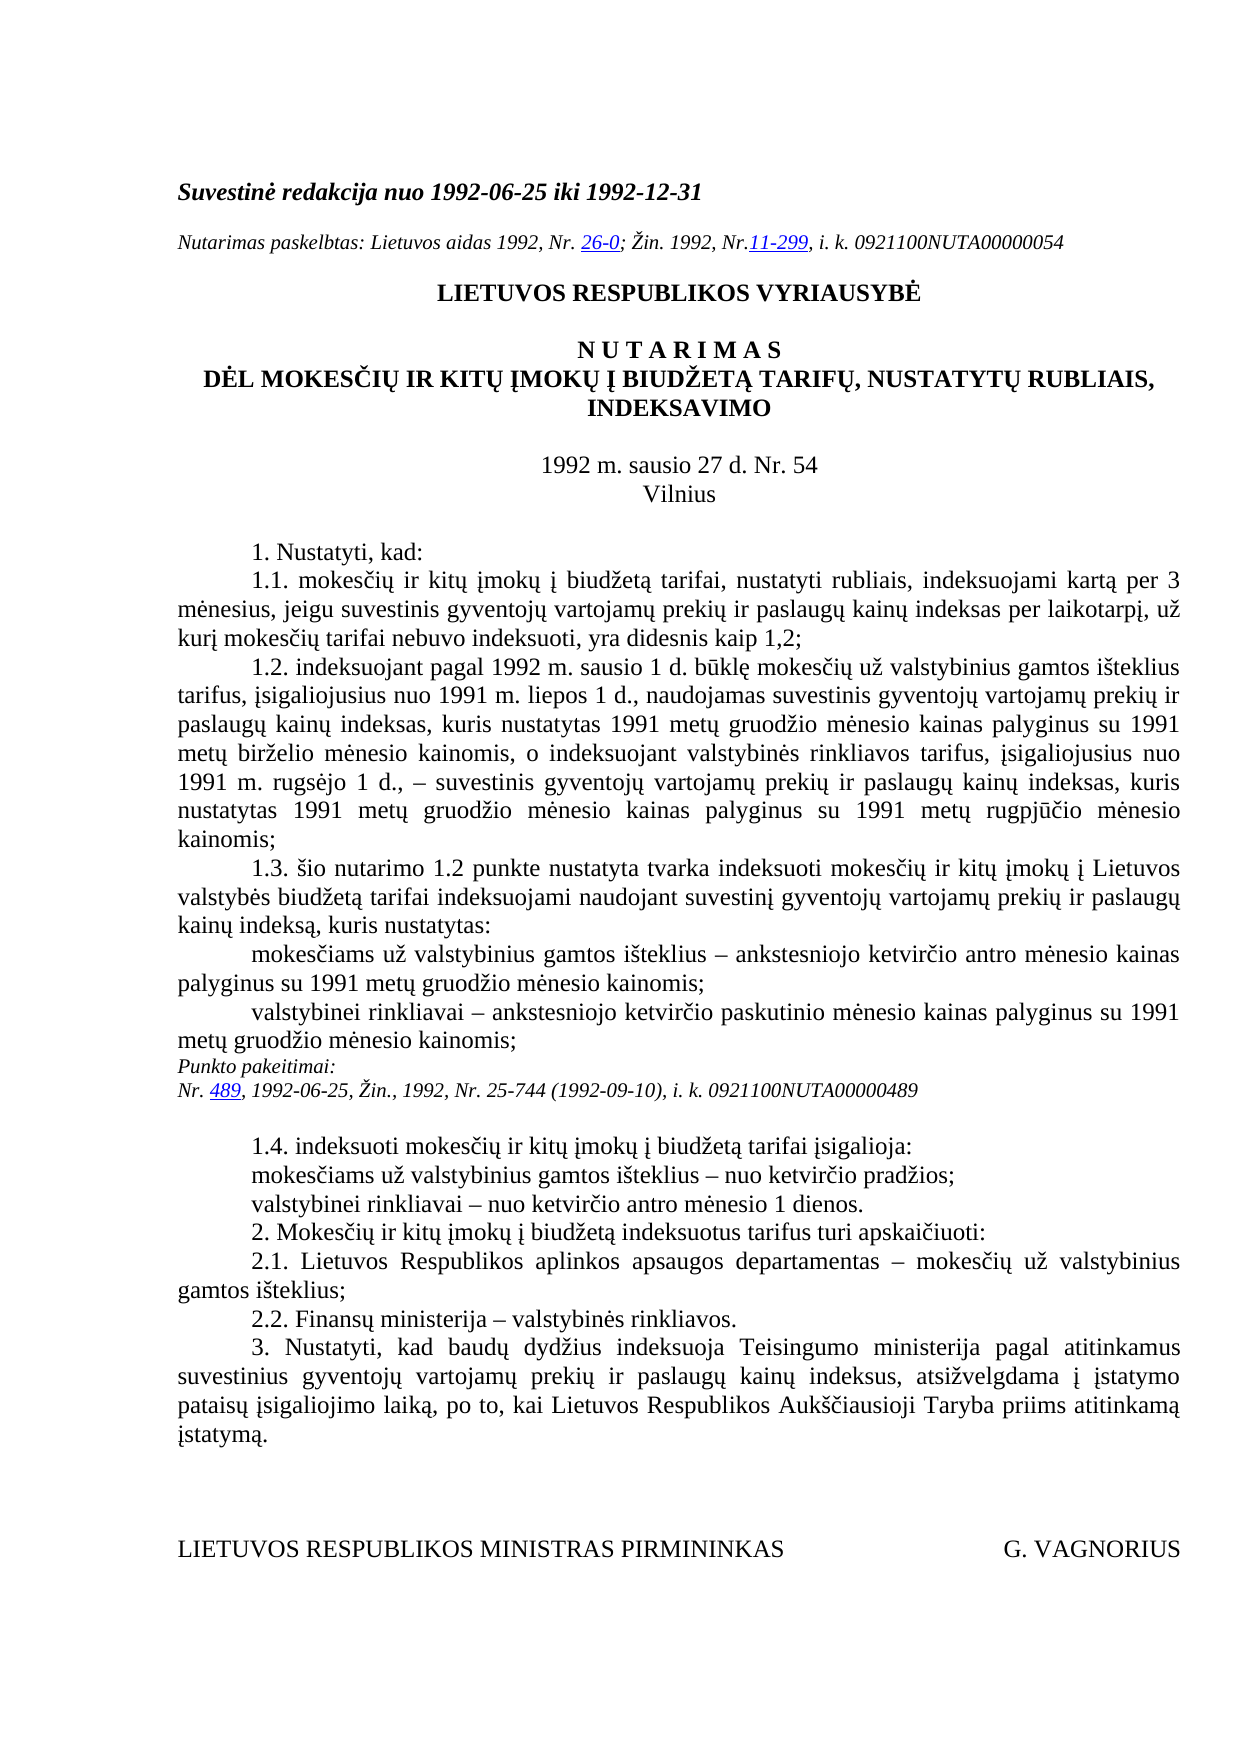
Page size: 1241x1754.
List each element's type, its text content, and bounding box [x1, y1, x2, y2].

text 2.1. Lietuvos Respublikos aplinkos apsaugos departamentas – mokesčių už valstybinius gamtos išteklius; [177, 1246, 1181, 1304]
text Nutarimas paskelbtas: Lietuvos aidas 1992, Nr. 26-0; Žin. 1992, Nr.11-299, i. k. 0921100NUTA00000054 [177, 230, 1181, 254]
text valstybinei rinkliavai – ankstesniojo ketvirčio paskutinio mėnesio kainas palyginus su 1991 metų gruodžio mėnesio kainomis; [177, 997, 1181, 1054]
text DĖL MOKESČIŲ IR KITŲ ĮMOKŲ Į BIUDŽETĄ TARIFŲ, NUSTATYTŲ RUBLIAIS, INDEKSAVIMO [177, 364, 1181, 422]
text 1.1. mokesčių ir kitų įmokų į biudžetą tarifai, nustatyti rubliais, indeksuojami kartą per 3 mėnesius, jeigu suvestinis gyventojų vartojamų prekių ir paslaugų kainų indeksas per laikotarpį, už kurį mokesčių tarifai nebuvo indeksuoti, yra didesnis kaip 1,2; [177, 566, 1181, 652]
text mokesčiams už valstybinius gamtos išteklius – ankstesniojo ketvirčio antro mėnesio kainas palyginus su 1991 metų gruodžio mėnesio kainomis; [177, 939, 1181, 997]
text Punkto pakeitimai: [177, 1054, 1181, 1078]
text Suvestinė redakcija nuo 1992-06-25 iki 1992-12-31 [177, 177, 1181, 206]
text Nr. 489, 1992-06-25, Žin., 1992, Nr. 25-744 (1992-09-10), i. k. 0921100NUTA00000489 [177, 1078, 1181, 1102]
text 1.3. šio nutarimo 1.2 punkte nustatyta tvarka indeksuoti mokesčių ir kitų įmokų į Lietuvos valstybės biudžetą tarifai indeksuojami naudojant suvestinį gyventojų vartojamų prekių ir paslaugų kainų indeksą, kuris nustatytas: [177, 853, 1181, 939]
text mokesčiams už valstybinius gamtos išteklius – nuo ketvirčio pradžios; [177, 1160, 1181, 1189]
text 1.4. indeksuoti mokesčių ir kitų įmokų į biudžetą tarifai įsigalioja: [177, 1131, 1181, 1160]
text Vilnius [177, 479, 1181, 508]
text N U T A R I M A S [177, 336, 1181, 364]
text 2.2. Finansų ministerija – valstybinės rinkliavos. [177, 1304, 1181, 1332]
text LIETUVOS RESPUBLIKOS MINISTRAS PIRMININKAS G. VAGNORIUS [177, 1534, 1181, 1562]
text 1. Nustatyti, kad: [177, 537, 1181, 566]
text 1.2. indeksuojant pagal 1992 m. sausio 1 d. būklę mokesčių už valstybinius gamtos išteklius tarifus, įsigaliojusius nuo 1991 m. liepos 1 d., naudojamas suvestinis gyventojų vartojamų prekių ir paslaugų kainų indeksas, kuris nustatytas 1991 metų gruodžio mėnesio kainas palyginus su 1991 metų birželio mėnesio kainomis, o indeksuojant valstybinės rinkliavos tarifus, įsigaliojusius nuo 1991 m. rugsėjo 1 d., – suvestinis gyventojų vartojamų prekių ir paslaugų kainų indeksas, kuris nustatytas 1991 metų gruodžio mėnesio kainas palyginus su 1991 metų rugpjūčio mėnesio kainomis; [177, 652, 1181, 853]
text valstybinei rinkliavai – nuo ketvirčio antro mėnesio 1 dienos. [177, 1189, 1181, 1217]
text 1992 m. sausio 27 d. Nr. 54 [177, 451, 1181, 479]
text 2. Mokesčių ir kitų įmokų į biudžetą indeksuotus tarifus turi apskaičiuoti: [177, 1217, 1181, 1246]
text 3. Nustatyti, kad baudų dydžius indeksuoja Teisingumo ministerija pagal atitinkamus suvestinius gyventojų vartojamų prekių ir paslaugų kainų indeksus, atsižvelgdama į įstatymo pataisų įsigaliojimo laiką, po to, kai Lietuvos Respublikos Aukščiausioji Taryba priims atitinkamą įstatymą. [177, 1332, 1181, 1447]
text LIETUVOS RESPUBLIKOS VYRIAUSYBĖ [177, 278, 1181, 307]
